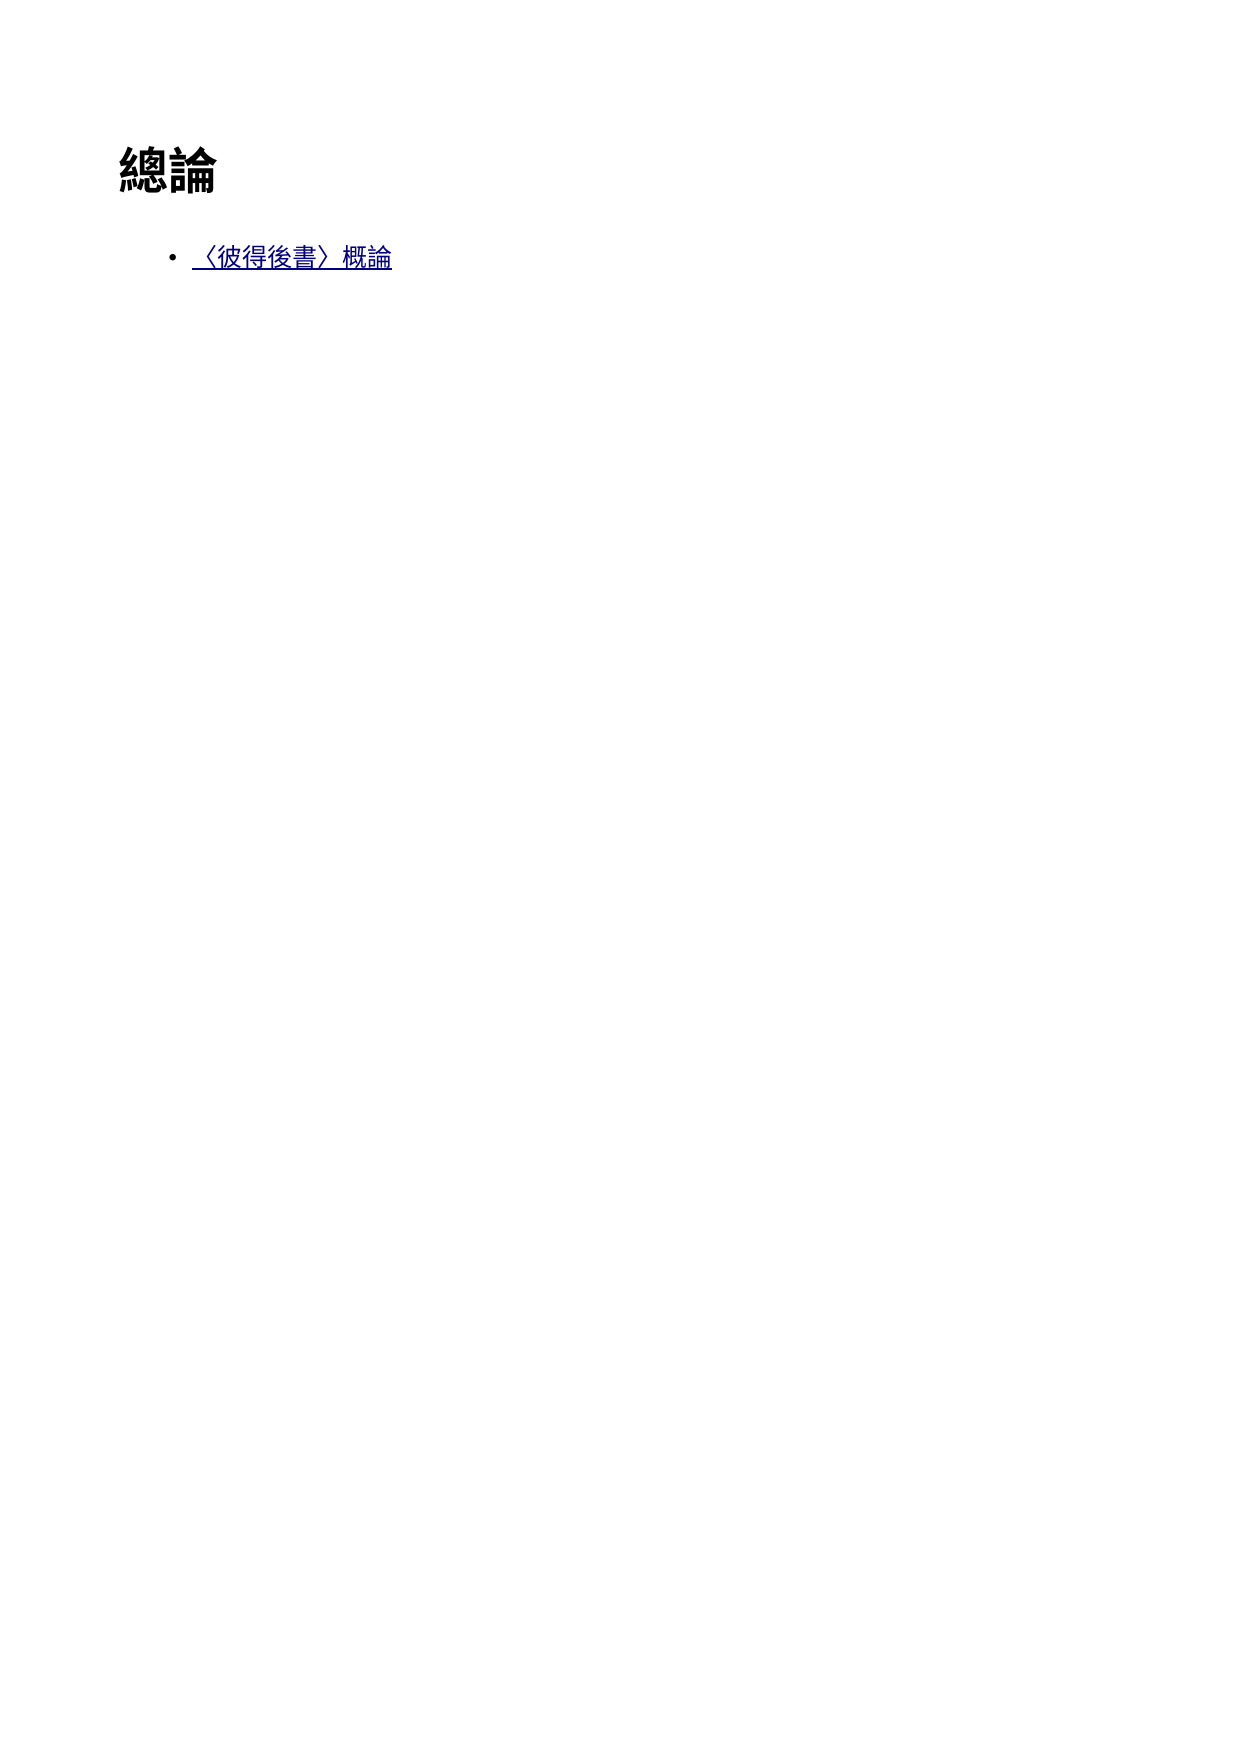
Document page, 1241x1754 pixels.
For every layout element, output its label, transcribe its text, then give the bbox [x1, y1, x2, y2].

subtitle 總論 [118, 143, 1122, 201]
list 〈彼得後書〉概論 [177, 243, 1122, 272]
